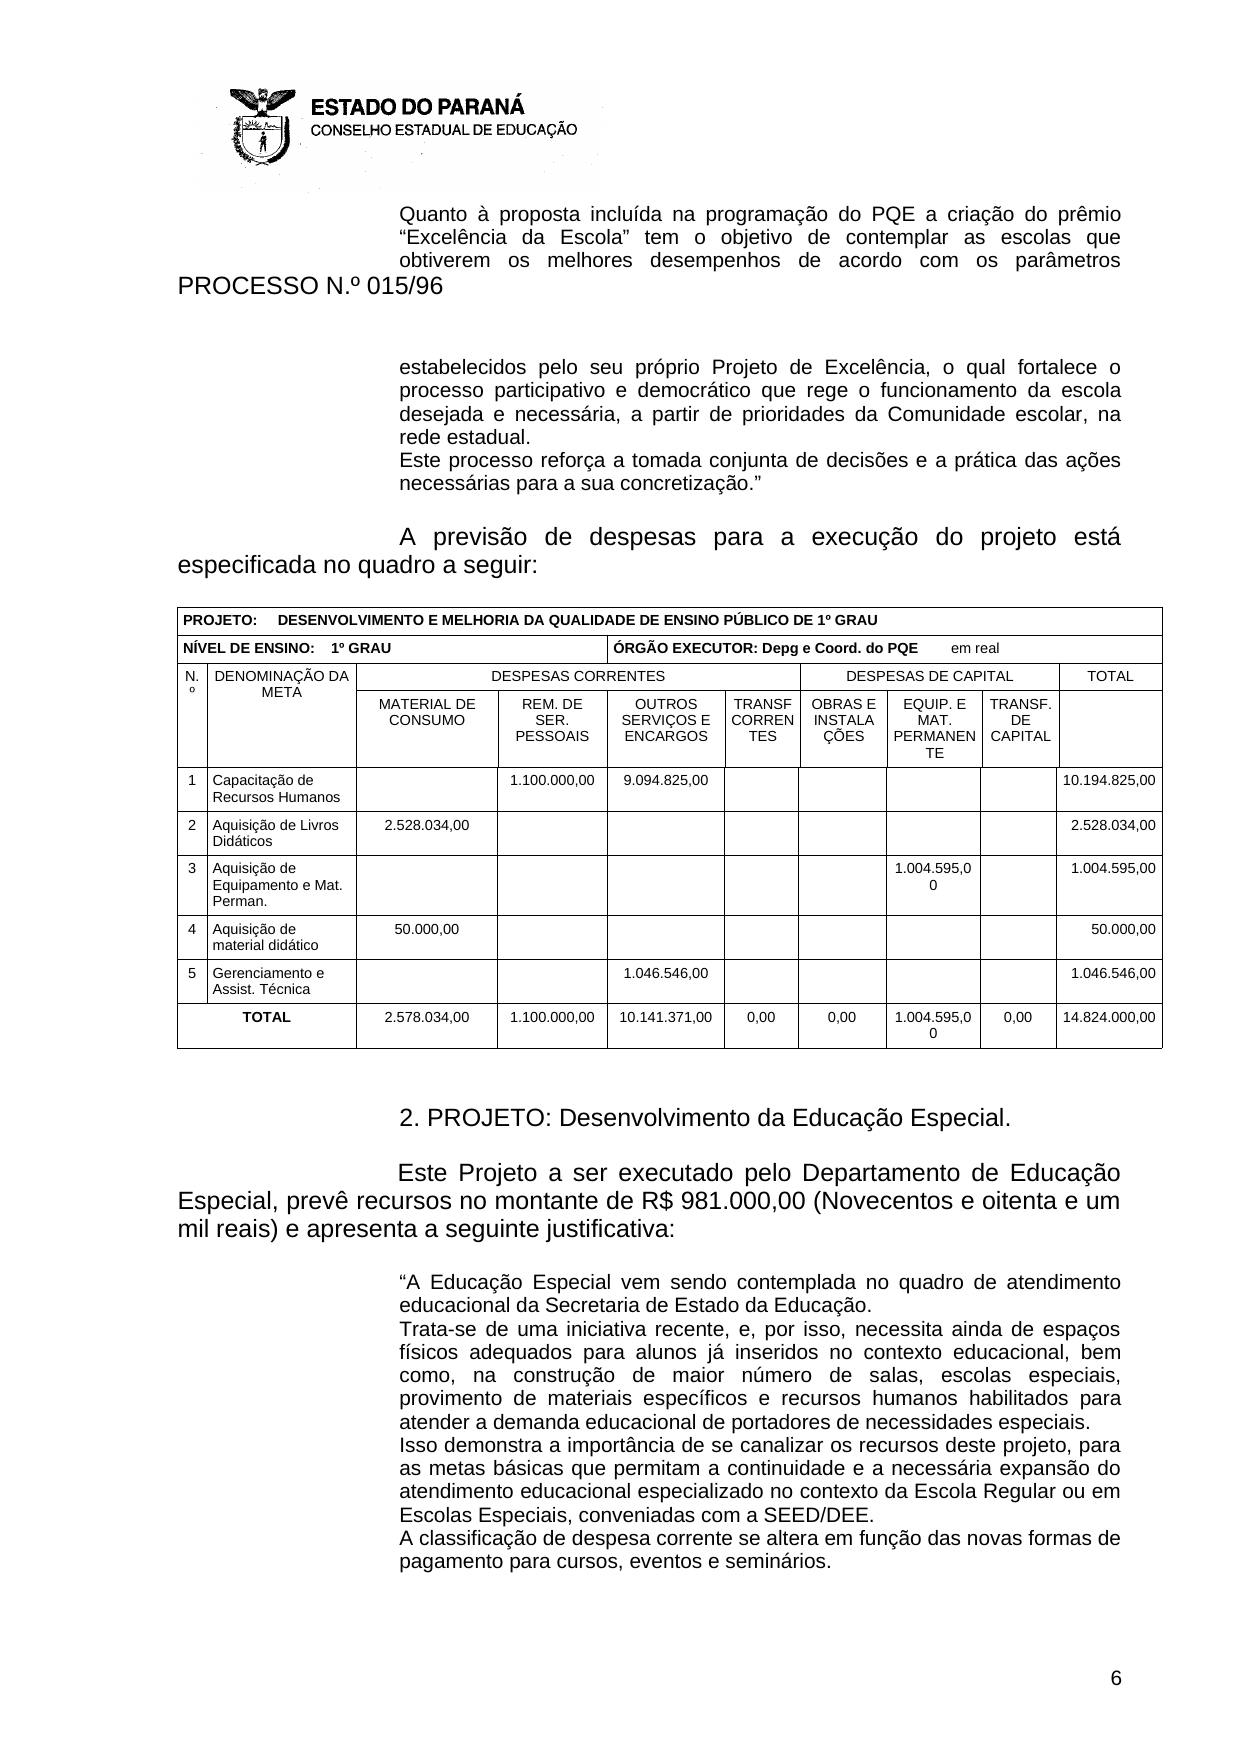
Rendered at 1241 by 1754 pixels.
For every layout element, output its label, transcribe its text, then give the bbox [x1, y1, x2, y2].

table_cell [498, 856, 607, 915]
table_cell TOTAL [178, 1004, 356, 1047]
table_cell 10.141.371,00 [608, 1004, 724, 1047]
table_cell [799, 768, 886, 811]
table_cell 5 [178, 960, 207, 1003]
table_cell 10.194.825,00 [1057, 768, 1162, 811]
table_cell [725, 856, 798, 915]
table_cell REM. DE SER. PESSOAIS [499, 691, 607, 767]
table_cell 1.100.000,00 [498, 768, 607, 811]
table_cell [887, 960, 980, 1003]
table_cell 1.004.595,00 [887, 1004, 980, 1047]
table_cell OBRAS E INSTALA ÇÕES [801, 691, 887, 767]
table_cell [725, 768, 798, 811]
table_cell OUTROS SERVIÇOS E ENCARGOS [608, 691, 725, 767]
table_cell [357, 856, 497, 915]
table_cell [608, 856, 724, 915]
table_cell Aquisição de Livros Didáticos [208, 812, 356, 855]
table_cell [725, 916, 798, 959]
table_cell Gerenciamento e Assist. Técnica [208, 960, 356, 1003]
table_cell [887, 916, 980, 959]
table_cell 2.578.034,00 [357, 1004, 497, 1047]
table_cell [799, 916, 886, 959]
table_cell 1.046.546,00 [608, 960, 724, 1003]
text Quanto à proposta incluída na programação do PQE a criação do prêmio “Excelência da Escola” tem o objetivo de contemplar as escolas que obtiverem os melhores desempenhos de acordo com os parâmetros [399, 202, 1122, 272]
table_cell EQUIP. E MAT. PERMANENTE [888, 691, 982, 767]
table_cell [1060, 691, 1162, 767]
table_cell MATERIAL DE CONSUMO [357, 691, 498, 767]
table_cell [887, 812, 980, 855]
text PROCESSO N.º 015/96 [177, 272, 1122, 300]
table_cell 14.824.000,00 [1057, 1004, 1162, 1047]
table_cell 1.004.595,00 [1057, 856, 1162, 915]
table_cell [725, 812, 798, 855]
table_cell N.º [178, 664, 207, 767]
table_cell 4 [178, 916, 207, 959]
table_cell [357, 960, 497, 1003]
table_cell [981, 916, 1056, 959]
table_cell 1.004.595,00 [887, 856, 980, 915]
table_cell [981, 960, 1056, 1003]
table_header DESPESAS DE CAPITAL [801, 664, 1059, 690]
table_cell [498, 960, 607, 1003]
table_cell 3 [178, 856, 207, 915]
text estabelecidos pelo seu próprio Projeto de Excelência, o qual fortalece o processo participativo e democrático que rege o funcionamento da escola desejada e necessária, a partir de prioridades da Comunidade escolar, na rede estadual. [399, 356, 1122, 449]
text Este processo reforça a tomada conjunta de decisões e a prática das ações necessárias para a sua concretização.” [399, 449, 1122, 495]
table_cell [608, 916, 724, 959]
table_header DESPESAS CORRENTES [357, 664, 800, 690]
table_cell 0,00 [725, 1004, 798, 1047]
table_cell [887, 768, 980, 811]
table_cell 2.528.034,00 [1057, 812, 1162, 855]
text Este Projeto a ser executado pelo Departamento de Educação Especial, prevê recursos no montante de R$ 981.000,00 (Novecentos e oitenta e um mil reais) e apresenta a seguinte justificativa: [177, 1159, 1122, 1243]
table_cell 0,00 [799, 1004, 886, 1047]
table_cell [799, 960, 886, 1003]
table_cell [981, 812, 1056, 855]
table_cell [725, 960, 798, 1003]
table_cell DENOMINAÇÃO DA META [208, 664, 356, 767]
table_cell Aquisição de Equipamento e Mat. Perman. [208, 856, 356, 915]
table_cell TRANSF. DE CAPITAL [983, 691, 1059, 767]
table_cell Capacitação de Recursos Humanos [208, 768, 356, 811]
table_cell 2.528.034,00 [357, 812, 497, 855]
table_cell Aquisição de material didático [208, 916, 356, 959]
table_cell 1.046.546,00 [1057, 960, 1162, 1003]
table_header PROJETO: DESENVOLVIMENTO E MELHORIA DA QUALIDADE DE ENSINO PÚBLICO DE 1º GRAU [178, 608, 1162, 634]
table_header TOTAL [1060, 664, 1162, 690]
table_cell 50.000,00 [1057, 916, 1162, 959]
table_cell TRANSF CORRENTES [726, 691, 800, 767]
table_cell [799, 856, 886, 915]
text Isso demonstra a importância de se canalizar os recursos deste projeto, para as metas básicas que permitam a continuidade e a necessária expansão do atendimento educacional especializado no contexto da Escola Regular ou em Escolas Especiais, conveniadas com a SEED/DEE. [399, 1433, 1122, 1526]
table_cell 50.000,00 [357, 916, 497, 959]
table_cell [357, 768, 497, 811]
table_cell 2 [178, 812, 207, 855]
table_cell [498, 812, 607, 855]
table_cell [981, 856, 1056, 915]
table_cell ÓRGÃO EXECUTOR: Depg e Coord. do PQE em real [608, 636, 1162, 662]
text A classificação de despesa corrente se altera em função das novas formas de pagamento para cursos, eventos e seminários. [399, 1526, 1122, 1573]
text Trata-se de uma iniciativa recente, e, por isso, necessita ainda de espaços físicos adequados para alunos já inseridos no contexto educacional, bem como, na construção de maior número de salas, escolas especiais, provimento de materiais específicos e recursos humanos habilitados para atender a demanda educacional de portadores de necessidades especiais. [399, 1317, 1122, 1433]
table_cell [981, 768, 1056, 811]
table_cell [498, 916, 607, 959]
table_cell 1 [178, 768, 207, 811]
text 2. PROJETO: Desenvolvimento da Educação Especial. [179, 1103, 1122, 1131]
table_cell [799, 812, 886, 855]
table_cell 0,00 [981, 1004, 1056, 1047]
table_cell NÍVEL DE ENSINO: 1º GRAU [178, 636, 607, 662]
table_cell 1.100.000,00 [498, 1004, 607, 1047]
table_cell [608, 812, 724, 855]
table_cell 9.094.825,00 [608, 768, 724, 811]
text “A Educação Especial vem sendo contemplada no quadro de atendimento educacional da Secretaria de Estado da Educação. [399, 1271, 1122, 1317]
text A previsão de despesas para a execução do projeto está especificada no quadro a seguir: [177, 523, 1122, 579]
